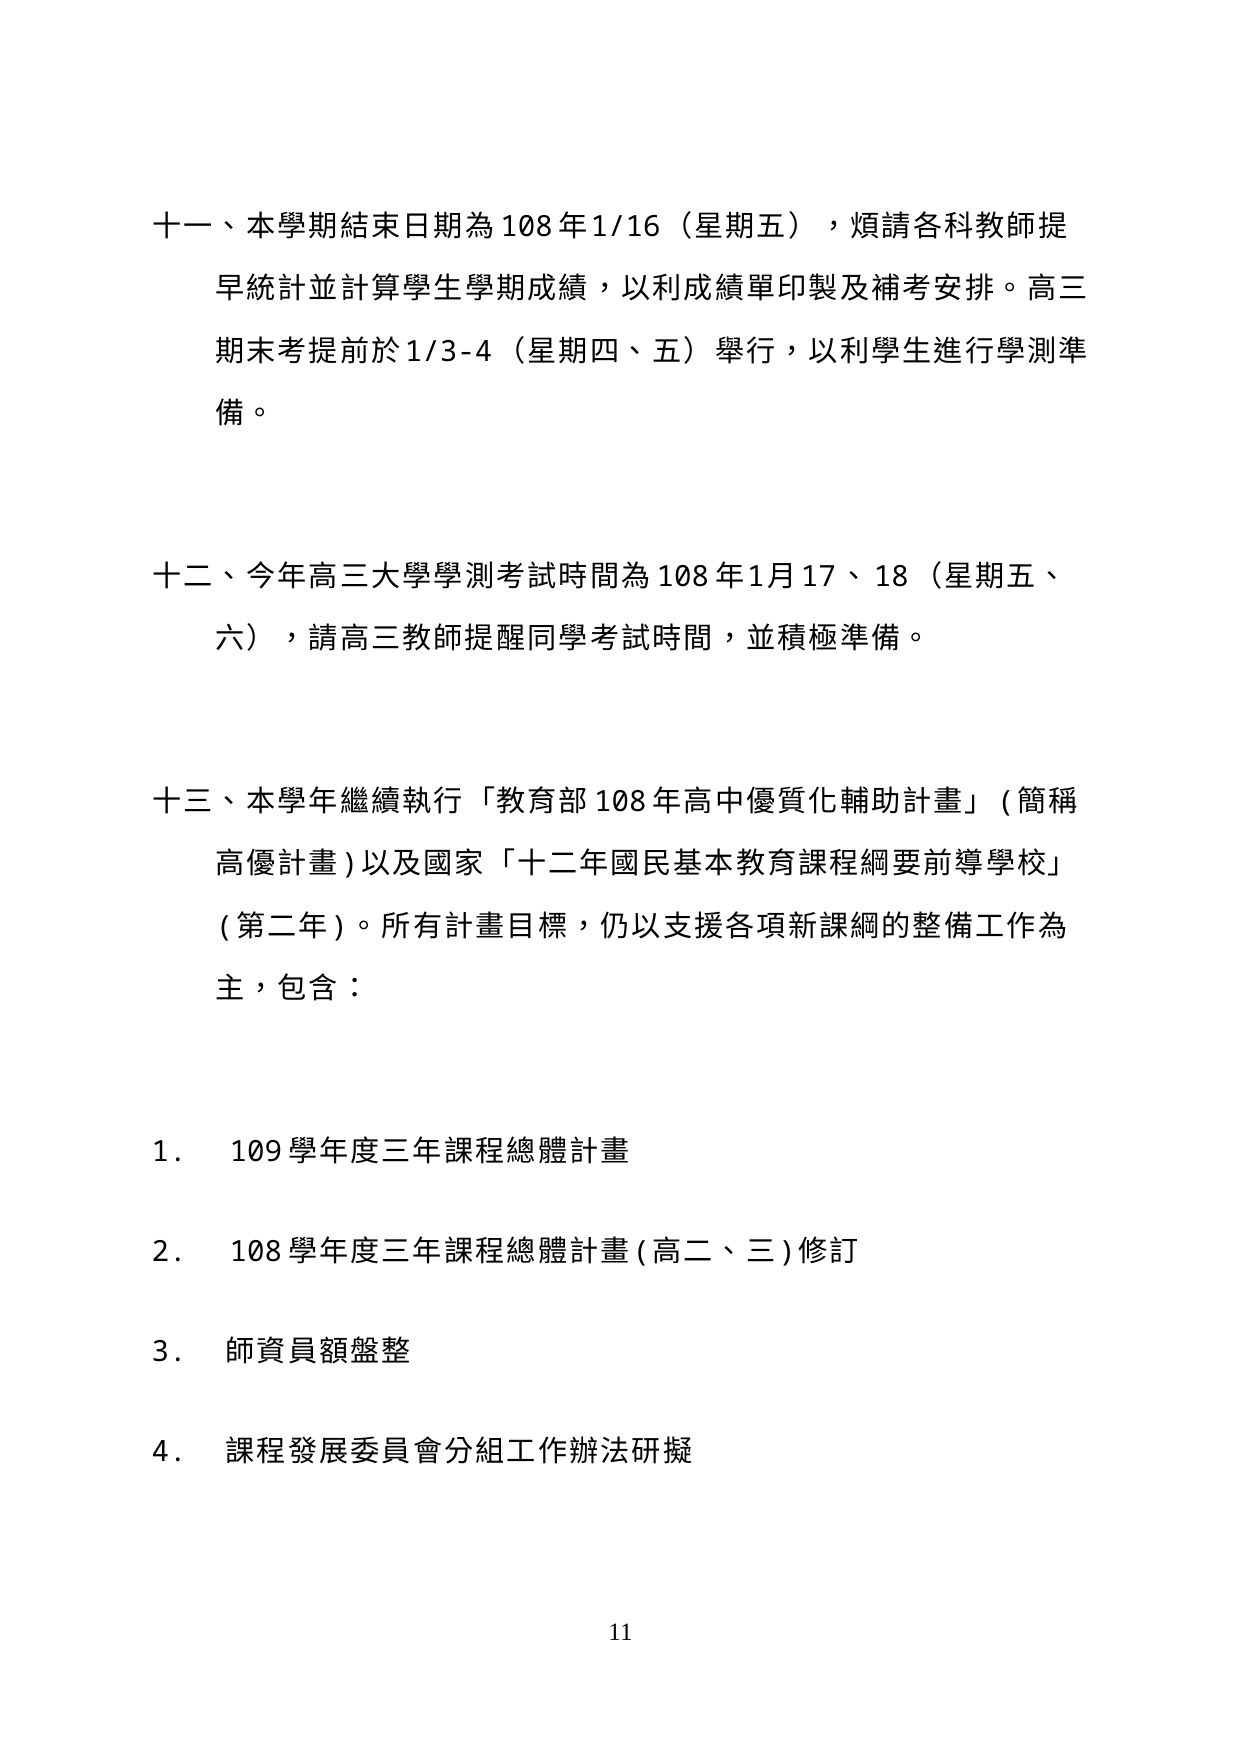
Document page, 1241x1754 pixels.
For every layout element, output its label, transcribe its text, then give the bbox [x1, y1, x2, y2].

text 十三、本學年繼續執行「教育部108年高中優質化輔助計畫」(簡稱高優計畫)以及國家「十二年國民基本教育課程綱要前導學校」(第二年)。所有計畫目標，仍以支援各項新課綱的整備工作為主，包含： [151, 757, 1089, 1069]
list 108學年度三年課程總體計畫(高二、三)修訂 [151, 1207, 1089, 1269]
list 課程發展委員會分組工作辦法研擬 [151, 1407, 1089, 1469]
text 十二、今年高三大學學測考試時間為108年1月17、18（星期五、六），請高三教師提醒同學考試時間，並積極準備。 [151, 532, 1089, 719]
text 十一、本學期結束日期為108年1/16（星期五），煩請各科教師提早統計並計算學生學期成績，以利成績單印製及補考安排。高三期末考提前於1/3-4（星期四、五）舉行，以利學生進行學測準備。 [151, 182, 1089, 494]
list 109學年度三年課程總體計畫 [151, 1107, 1089, 1169]
list 師資員額盤整 [151, 1307, 1089, 1369]
